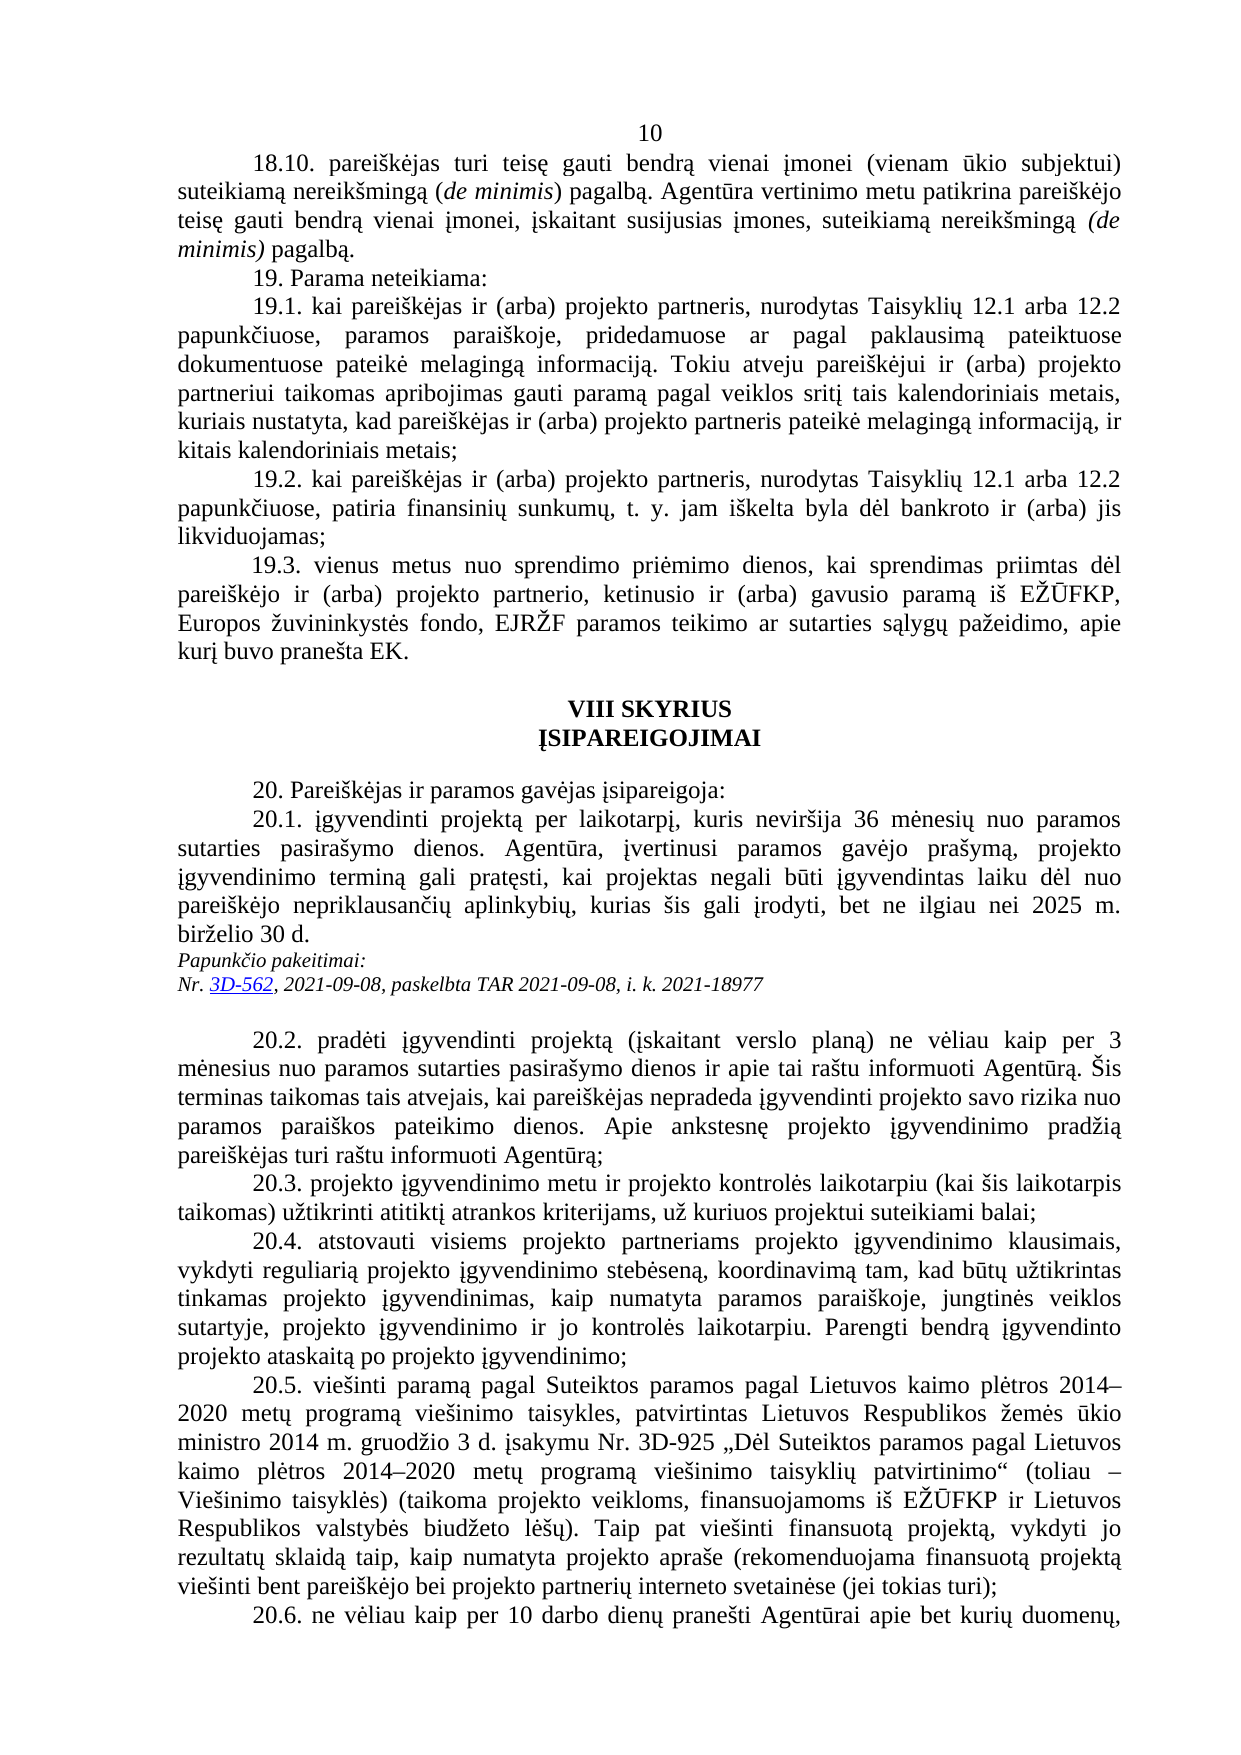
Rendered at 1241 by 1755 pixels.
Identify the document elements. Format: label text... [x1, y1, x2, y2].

text 20.4. atstovauti visiems projekto partneriams projekto įgyvendinimo klausimais, vykdyti reguliarią projekto įgyvendinimo stebėseną, koordinavimą tam, kad būtų užtikrintas tinkamas projekto įgyvendinimas, kaip numatyta paramos paraiškoje, jungtinės veiklos sutartyje, projekto įgyvendinimo ir jo kontrolės laikotarpiu. Parengti bendrą įgyvendinto projekto ataskaitą po projekto įgyvendinimo; [177, 1226, 1122, 1370]
text 20.1. įgyvendinti projektą per laikotarpį, kuris neviršija 36 mėnesių nuo paramos sutarties pasirašymo dienos. Agentūra, įvertinusi paramos gavėjo prašymą, projekto įgyvendinimo terminą gali pratęsti, kai projektas negali būti įgyvendintas laiku dėl nuo pareiškėjo nepriklausančių aplinkybių, kurias šis gali įrodyti, bet ne ilgiau nei 2025 m. birželio 30 d. [177, 804, 1122, 948]
text 20.6. ne vėliau kaip per 10 darbo dienų pranešti Agentūrai apie bet kurių duomenų, [177, 1600, 1122, 1628]
text Nr. 3D-562, 2021-09-08, paskelbta TAR 2021-09-08, i. k. 2021-18977 [177, 972, 1122, 996]
text 20.5. viešinti paramą pagal Suteiktos paramos pagal Lietuvos kaimo plėtros 2014–2020 metų programą viešinimo taisykles, patvirtintas Lietuvos Respublikos žemės ūkio ministro 2014 m. gruodžio 3 d. įsakymu Nr. 3D-925 „Dėl Suteiktos paramos pagal Lietuvos kaimo plėtros 2014–2020 metų programą viešinimo taisyklių patvirtinimo“ (toliau – Viešinimo taisyklės) (taikoma projekto veikloms, finansuojamoms iš EŽŪFKP ir Lietuvos Respublikos valstybės biudžeto lėšų). Taip pat viešinti finansuotą projektą, vykdyti jo rezultatų sklaidą taip, kaip numatyta projekto apraše (rekomenduojama finansuotą projektą viešinti bent pareiškėjo bei projekto partnerių interneto svetainėse (jei tokias turi); [177, 1370, 1122, 1600]
text ĮSIPAREIGOJIMAI [177, 723, 1122, 751]
text Papunkčio pakeitimai: [177, 948, 1122, 972]
text 18.10. pareiškėjas turi teisę gauti bendrą vienai įmonei (vienam ūkio subjektui) suteikiamą nereikšmingą (de minimis) pagalbą. Agentūra vertinimo metu patikrina pareiškėjo teisę gauti bendrą vienai įmonei, įskaitant susijusias įmones, suteikiamą nereikšmingą (de minimis) pagalbą. [177, 148, 1122, 263]
text 20.2. pradėti įgyvendinti projektą (įskaitant verslo planą) ne vėliau kaip per 3 mėnesius nuo paramos sutarties pasirašymo dienos ir apie tai raštu informuoti Agentūrą. Šis terminas taikomas tais atvejais, kai pareiškėjas nepradeda įgyvendinti projekto savo rizika nuo paramos paraiškos pateikimo dienos. Apie ankstesnę projekto įgyvendinimo pradžią pareiškėjas turi raštu informuoti Agentūrą; [177, 1025, 1122, 1168]
text 19.1. kai pareiškėjas ir (arba) projekto partneris, nurodytas Taisyklių 12.1 arba 12.2 papunkčiuose, paramos paraiškoje, pridedamuose ar pagal paklausimą pateiktuose dokumentuose pateikė melagingą informaciją. Tokiu atveju pareiškėjui ir (arba) projekto partneriui taikomas apribojimas gauti paramą pagal veiklos sritį tais kalendoriniais metais, kuriais nustatyta, kad pareiškėjas ir (arba) projekto partneris pateikė melagingą informaciją, ir kitais kalendoriniais metais; [177, 291, 1122, 464]
text 20. Pareiškėjas ir paramos gavėjas įsipareigoja: [177, 775, 1122, 804]
text 19. Parama neteikiama: [177, 263, 1122, 291]
text 20.3. projekto įgyvendinimo metu ir projekto kontrolės laikotarpiu (kai šis laikotarpis taikomas) užtikrinti atitiktį atrankos kriterijams, už kuriuos projektui suteikiami balai; [177, 1168, 1122, 1226]
text VIII SKYRIUS [177, 694, 1122, 723]
text 19.2. kai pareiškėjas ir (arba) projekto partneris, nurodytas Taisyklių 12.1 arba 12.2 papunkčiuose, patiria finansinių sunkumų, t. y. jam iškelta byla dėl bankroto ir (arba) jis likviduojamas; [177, 464, 1122, 550]
text 19.3. vienus metus nuo sprendimo priėmimo dienos, kai sprendimas priimtas dėl pareiškėjo ir (arba) projekto partnerio, ketinusio ir (arba) gavusio paramą iš EŽŪFKP, Europos žuvininkystės fondo, EJRŽF paramos teikimo ar sutarties sąlygų pažeidimo, apie kurį buvo pranešta EK. [177, 550, 1122, 665]
